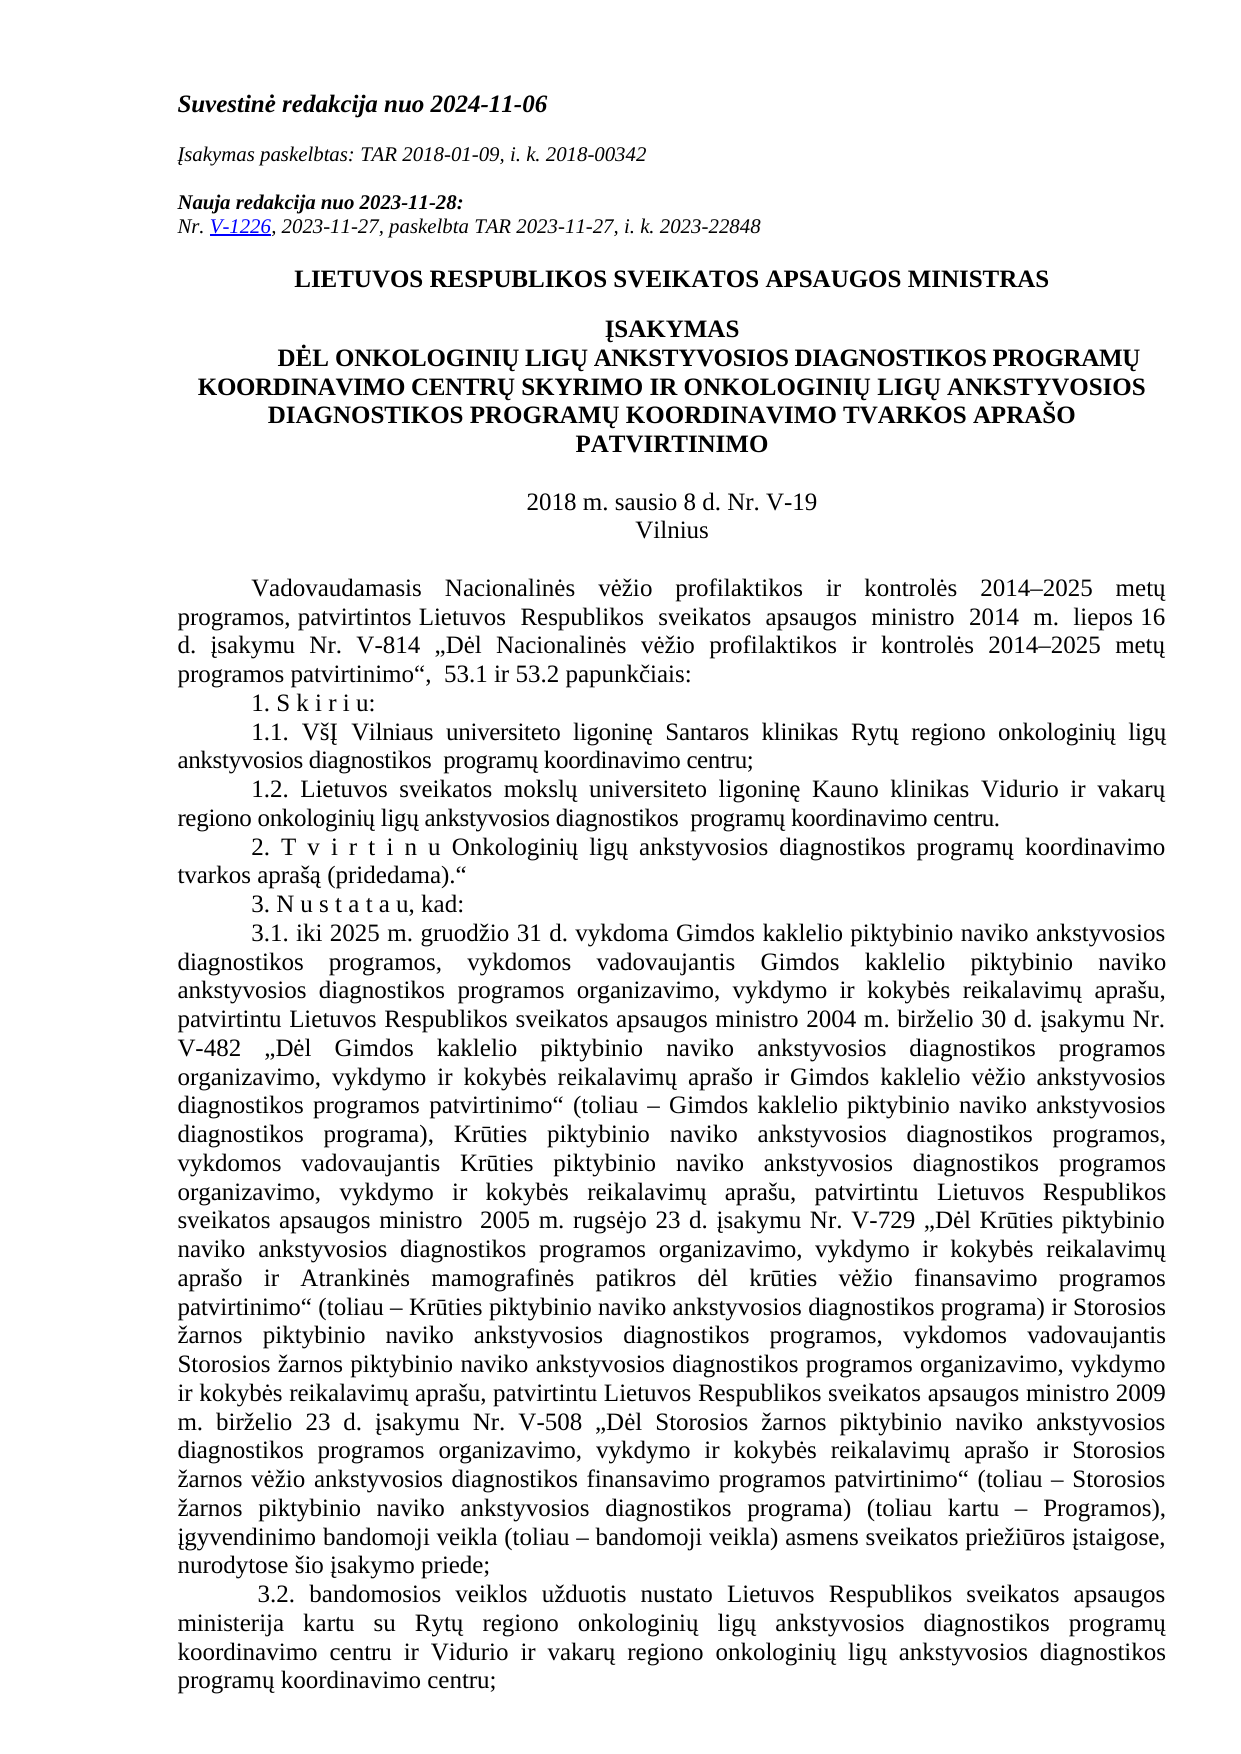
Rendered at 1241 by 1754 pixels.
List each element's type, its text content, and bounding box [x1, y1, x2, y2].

text ĮSAKYMAS [177, 314, 1167, 343]
text Vadovaudamasis Nacionalinės vėžio profilaktikos ir kontrolės 2014–2025 metų programos, patvirtintos Lietuvos Respublikos sveikatos apsaugos ministro 2014 m. liepos 16 d. įsakymu Nr. V-814 „Dėl Nacionalinės vėžio profilaktikos ir kontrolės 2014–2025 metų programos patvirtinimo“, 53.1 ir 53.2 papunkčiais: [177, 573, 1167, 688]
text 1.1. VšĮ Vilniaus universiteto ligoninę Santaros klinikas Rytų regiono onkologinių ligų ankstyvosios diagnostikos programų koordinavimo centru; [177, 717, 1167, 774]
text LIETUVOS RESPUBLIKOS SVEIKATOS APSAUGOS MINISTRAS [177, 264, 1167, 293]
text 1.2. Lietuvos sveikatos mokslų universiteto ligoninę Kauno klinikas Vidurio ir vakarų regiono onkologinių ligų ankstyvosios diagnostikos programų koordinavimo centru. [177, 774, 1167, 832]
text Įsakymas paskelbtas: TAR 2018-01-09, i. k. 2018-00342 [177, 141, 1167, 166]
text 2018 m. sausio 8 d. Nr. V-19 [177, 487, 1167, 516]
text Nauja redakcija nuo 2023-11-28: [177, 189, 1167, 214]
text 3.1. iki 2025 m. gruodžio 31 d. vykdoma Gimdos kaklelio piktybinio naviko ankstyvosios diagnostikos programos, vykdomos vadovaujantis Gimdos kaklelio piktybinio naviko ankstyvosios diagnostikos programos organizavimo, vykdymo ir kokybės reikalavimų aprašu, patvirtintu Lietuvos Respublikos sveikatos apsaugos ministro 2004 m. birželio 30 d. įsakymu Nr. V-482 „Dėl Gimdos kaklelio piktybinio naviko ankstyvosios diagnostikos programos organizavimo, vykdymo ir kokybės reikalavimų aprašo ir Gimdos kaklelio vėžio ankstyvosios diagnostikos programos patvirtinimo“ (toliau – Gimdos kaklelio piktybinio naviko ankstyvosios diagnostikos programa), Krūties piktybinio naviko ankstyvosios diagnostikos programos, vykdomos vadovaujantis Krūties piktybinio naviko ankstyvosios diagnostikos programos organizavimo, vykdymo ir kokybės reikalavimų aprašu, patvirtintu Lietuvos Respublikos sveikatos apsaugos ministro 2005 m. rugsėjo 23 d. įsakymu Nr. V-729 „Dėl Krūties piktybinio naviko ankstyvosios diagnostikos programos organizavimo, vykdymo ir kokybės reikalavimų aprašo ir Atrankinės mamografinės patikros dėl krūties vėžio finansavimo programos patvirtinimo“ (toliau – Krūties piktybinio naviko ankstyvosios diagnostikos programa) ir Storosios žarnos piktybinio naviko ankstyvosios diagnostikos programos, vykdomos vadovaujantis Storosios žarnos piktybinio naviko ankstyvosios diagnostikos programos organizavimo, vykdymo ir kokybės reikalavimų aprašu, patvirtintu Lietuvos Respublikos sveikatos apsaugos ministro 2009 m. birželio 23 d. įsakymu Nr. V-508 „Dėl Storosios žarnos piktybinio naviko ankstyvosios diagnostikos programos organizavimo, vykdymo ir kokybės reikalavimų aprašo ir Storosios žarnos vėžio ankstyvosios diagnostikos finansavimo programos patvirtinimo“ (toliau – Storosios žarnos piktybinio naviko ankstyvosios diagnostikos programa) (toliau kartu – Programos), įgyvendinimo bandomoji veikla (toliau – bandomoji veikla) asmens sveikatos priežiūros įstaigose, nurodytose šio įsakymo priede; [177, 918, 1167, 1579]
text Nr. V-1226, 2023-11-27, paskelbta TAR 2023-11-27, i. k. 2023-22848 [177, 214, 1167, 238]
text 1. S k i r i u: [177, 688, 1167, 717]
text Vilnius [177, 516, 1167, 544]
text 3. N u s t a t a u, kad: [177, 889, 1167, 918]
text 3.2. bandomosios veiklos užduotis nustato Lietuvos Respublikos sveikatos apsaugos ministerija kartu su Rytų regiono onkologinių ligų ankstyvosios diagnostikos programų koordinavimo centru ir Vidurio ir vakarų regiono onkologinių ligų ankstyvosios diagnostikos programų koordinavimo centru; [177, 1579, 1167, 1694]
text Suvestinė redakcija nuo 2024-11-06 [177, 89, 1167, 117]
text 2. T v i r t i n u Onkologinių ligų ankstyvosios diagnostikos programų koordinavimo tvarkos aprašą (pridedama).“ [177, 832, 1167, 889]
text DĖL ONKOLOGINIŲ LIGŲ ANKSTYVOSIOS DIAGNOSTIKOS PROGRAMŲ KOORDINAVIMO CENTRŲ SKYRIMO IR ONKOLOGINIŲ LIGŲ ANKSTYVOSIOS DIAGNOSTIKOS PROGRAMŲ KOORDINAVIMO TVARKOS APRAŠO PATVIRTINIMO [177, 343, 1167, 458]
